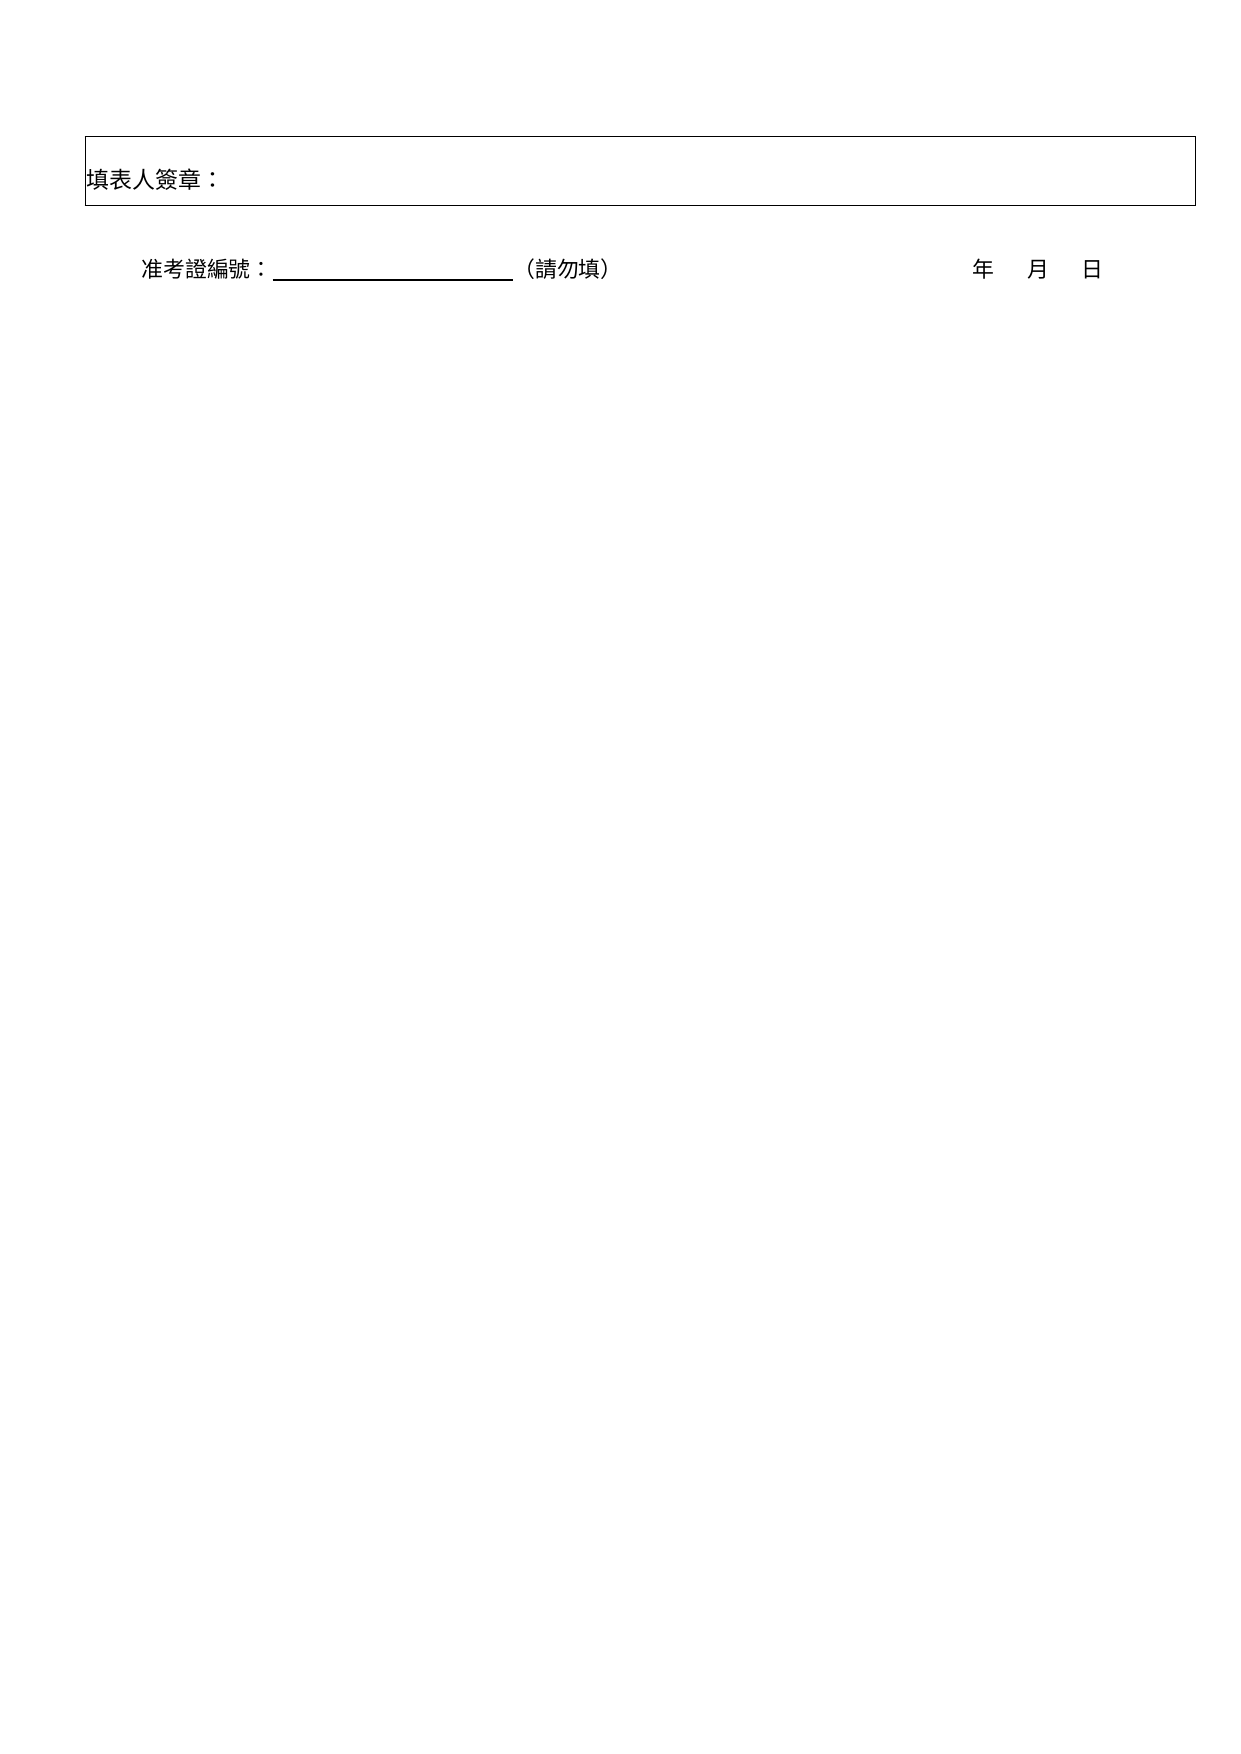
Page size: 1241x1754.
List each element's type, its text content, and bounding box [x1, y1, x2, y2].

table_cell 填表人簽章： [86, 137, 1195, 205]
text 准考證編號： （請勿填） 年 月 日 [1, 225, 1236, 287]
